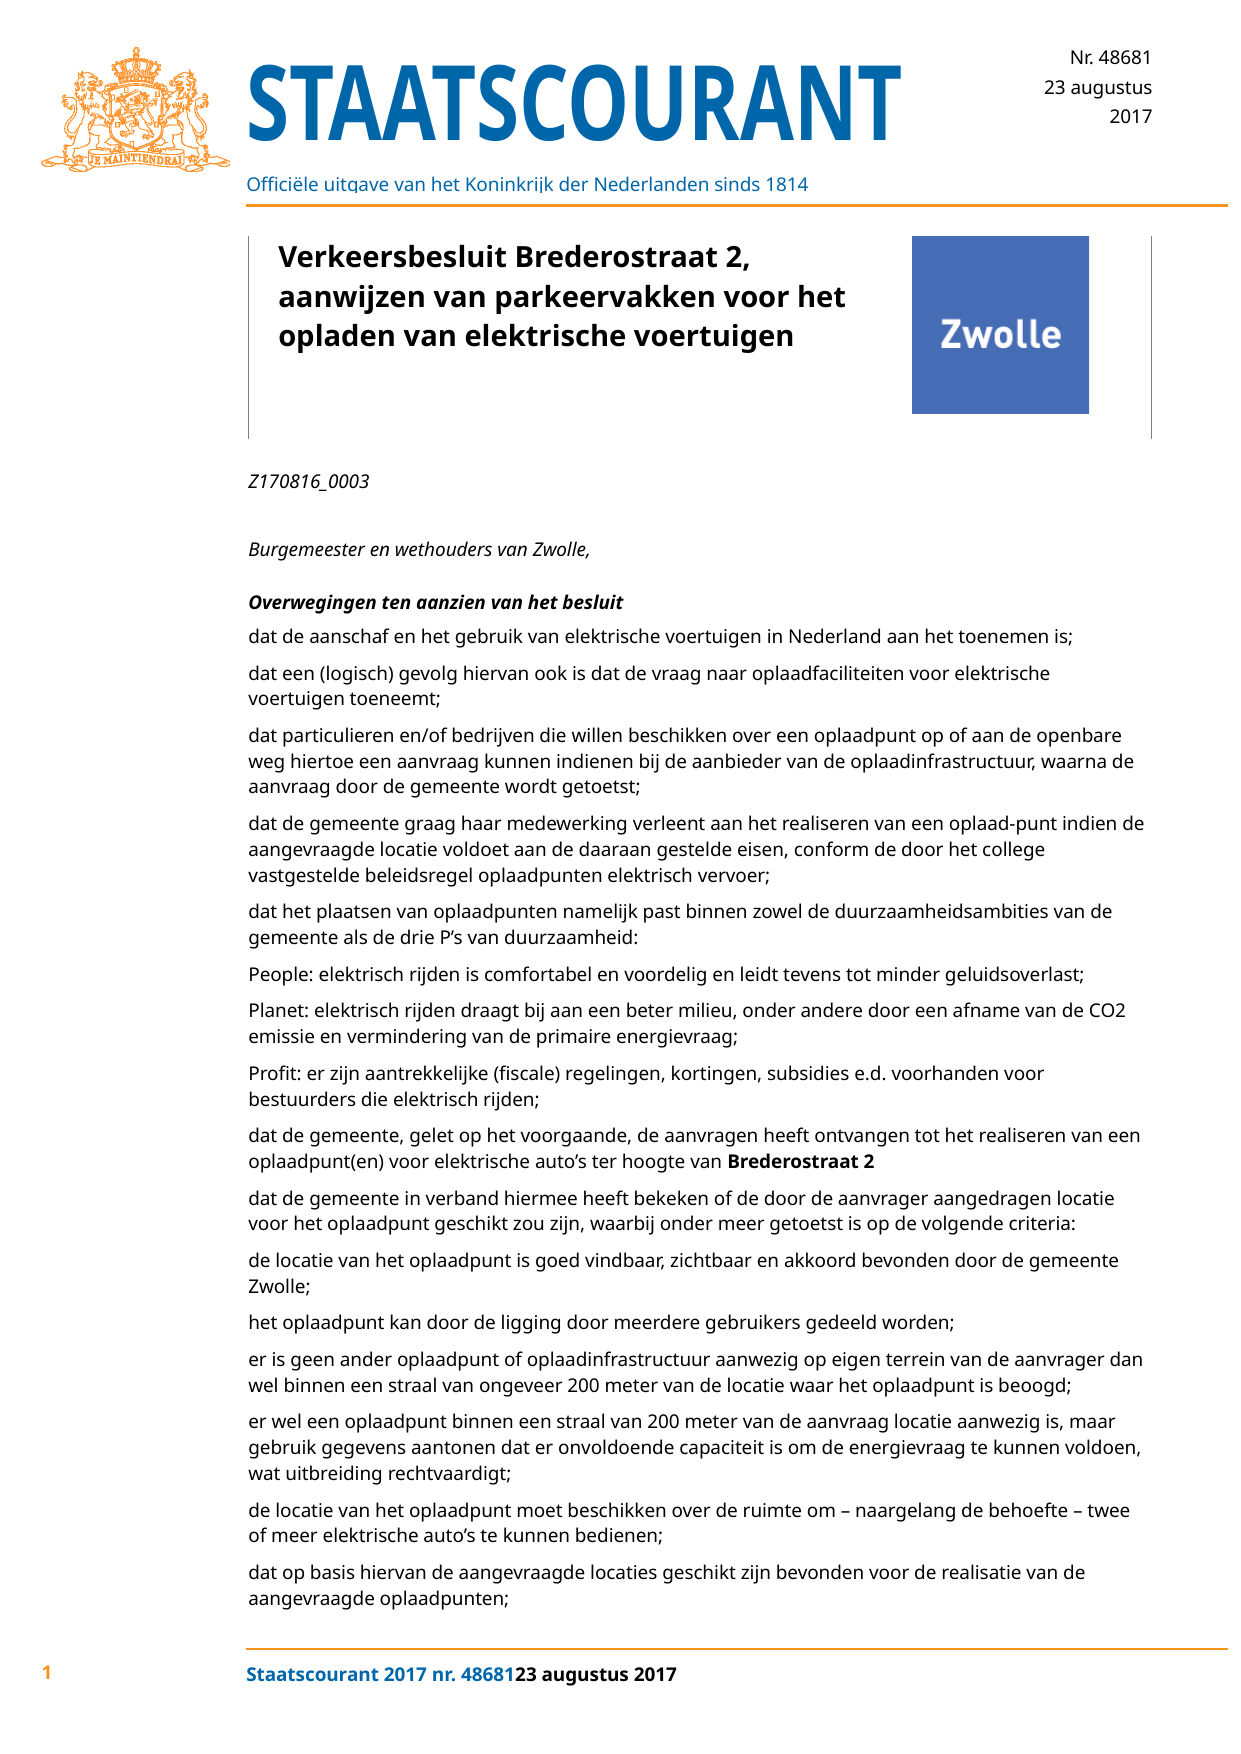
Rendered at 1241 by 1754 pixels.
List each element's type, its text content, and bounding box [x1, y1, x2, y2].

text de locatie van het oplaadpunt moet beschikken over de ruimte om – naargelang de behoefte – twee of meer elektrische auto’s te kunnen bedienen; [248, 1497, 1152, 1548]
text dat de gemeente graag haar medewerking verleent aan het realiseren van een oplaad-punt indien de aangevraagde locatie voldoet aan de daaraan gestelde eisen, conform de door het college vastgestelde beleidsregel oplaadpunten elektrisch vervoer; [248, 810, 1152, 888]
text er is geen ander oplaadpunt of oplaadinfrastructuur aanwezig op eigen terrein van de aanvrager dan wel binnen een straal van ongeveer 200 meter van de locatie waar het oplaadpunt is beoogd; [248, 1346, 1152, 1398]
picture [912, 236, 1090, 414]
text People: elektrisch rijden is comfortabel en voordelig en leidt tevens tot minder geluidsoverlast; [248, 961, 1152, 987]
table_header Verkeersbesluit Brederostraat 2, aanwijzen van parkeervakken voor het opladen van elektrische voertuigen [249, 236, 850, 439]
text dat het plaatsen van oplaadpunten namelijk past binnen zowel de duurzaamheidsambities van de gemeente als de drie P’s van duurzaamheid: [248, 898, 1152, 950]
table_header [850, 414, 1151, 439]
text Burgemeester en wethouders van Zwolle, [248, 536, 1152, 562]
text dat particulieren en/of bedrijven die willen beschikken over een oplaadpunt op of aan de openbare weg hiertoe een aanvraag kunnen indienen bij de aanbieder van de oplaadinfrastructuur, waarna de aanvraag door de gemeente wordt getoetst; [248, 722, 1152, 799]
text Profit: er zijn aantrekkelijke (fiscale) regelingen, kortingen, subsidies e.d. voorhanden voor bestuurders die elektrisch rijden; [248, 1060, 1152, 1111]
text dat de aanschaf en het gebruik van elektrische voertuigen in Nederland aan het toenemen is; [248, 623, 1152, 649]
picture [41, 47, 231, 172]
text het oplaadpunt kan door de ligging door meerdere gebruikers gedeeld worden; [248, 1309, 1152, 1335]
text dat op basis hiervan de aangevraagde locaties geschikt zijn bevonden voor de realisatie van de aangevraagde oplaadpunten; [248, 1559, 1152, 1611]
text de locatie van het oplaadpunt is goed vindbaar, zichtbaar en akkoord bevonden door de gemeente Zwolle; [248, 1247, 1152, 1299]
text er wel een oplaadpunt binnen een straal van 200 meter van de aanvraag locatie aanwezig is, maar gebruik gegevens aantonen dat er onvoldoende capaciteit is om de energievraag te kunnen voldoen, wat uitbreiding rechtvaardigt; [248, 1409, 1152, 1486]
table_header [1090, 236, 1151, 413]
table_header [850, 236, 912, 413]
text Z170816_0003 [248, 469, 1152, 494]
text dat de gemeente in verband hiermee heeft bekeken of de door de aanvrager aangedragen locatie voor het oplaadpunt geschikt zou zijn, waarbij onder meer getoetst is op de volgende criteria: [248, 1185, 1152, 1236]
text dat de gemeente, gelet op het voorgaande, de aanvragen heeft ontvangen tot het realiseren van een oplaadpunt(en) voor elektrische auto’s ter hoogte van Brederostraat 2 [248, 1122, 1152, 1174]
text Planet: elektrisch rijden draagt bij aan een beter milieu, onder andere door een afname van de CO2 emissie en vermindering van de primaire energievraag; [248, 998, 1152, 1049]
text dat een (logisch) gevolg hiervan ook is dat de vraag naar oplaadfaciliteiten voor elektrische voertuigen toeneemt; [248, 660, 1152, 711]
text Overwegingen ten aanzien van het besluit [248, 589, 1152, 615]
